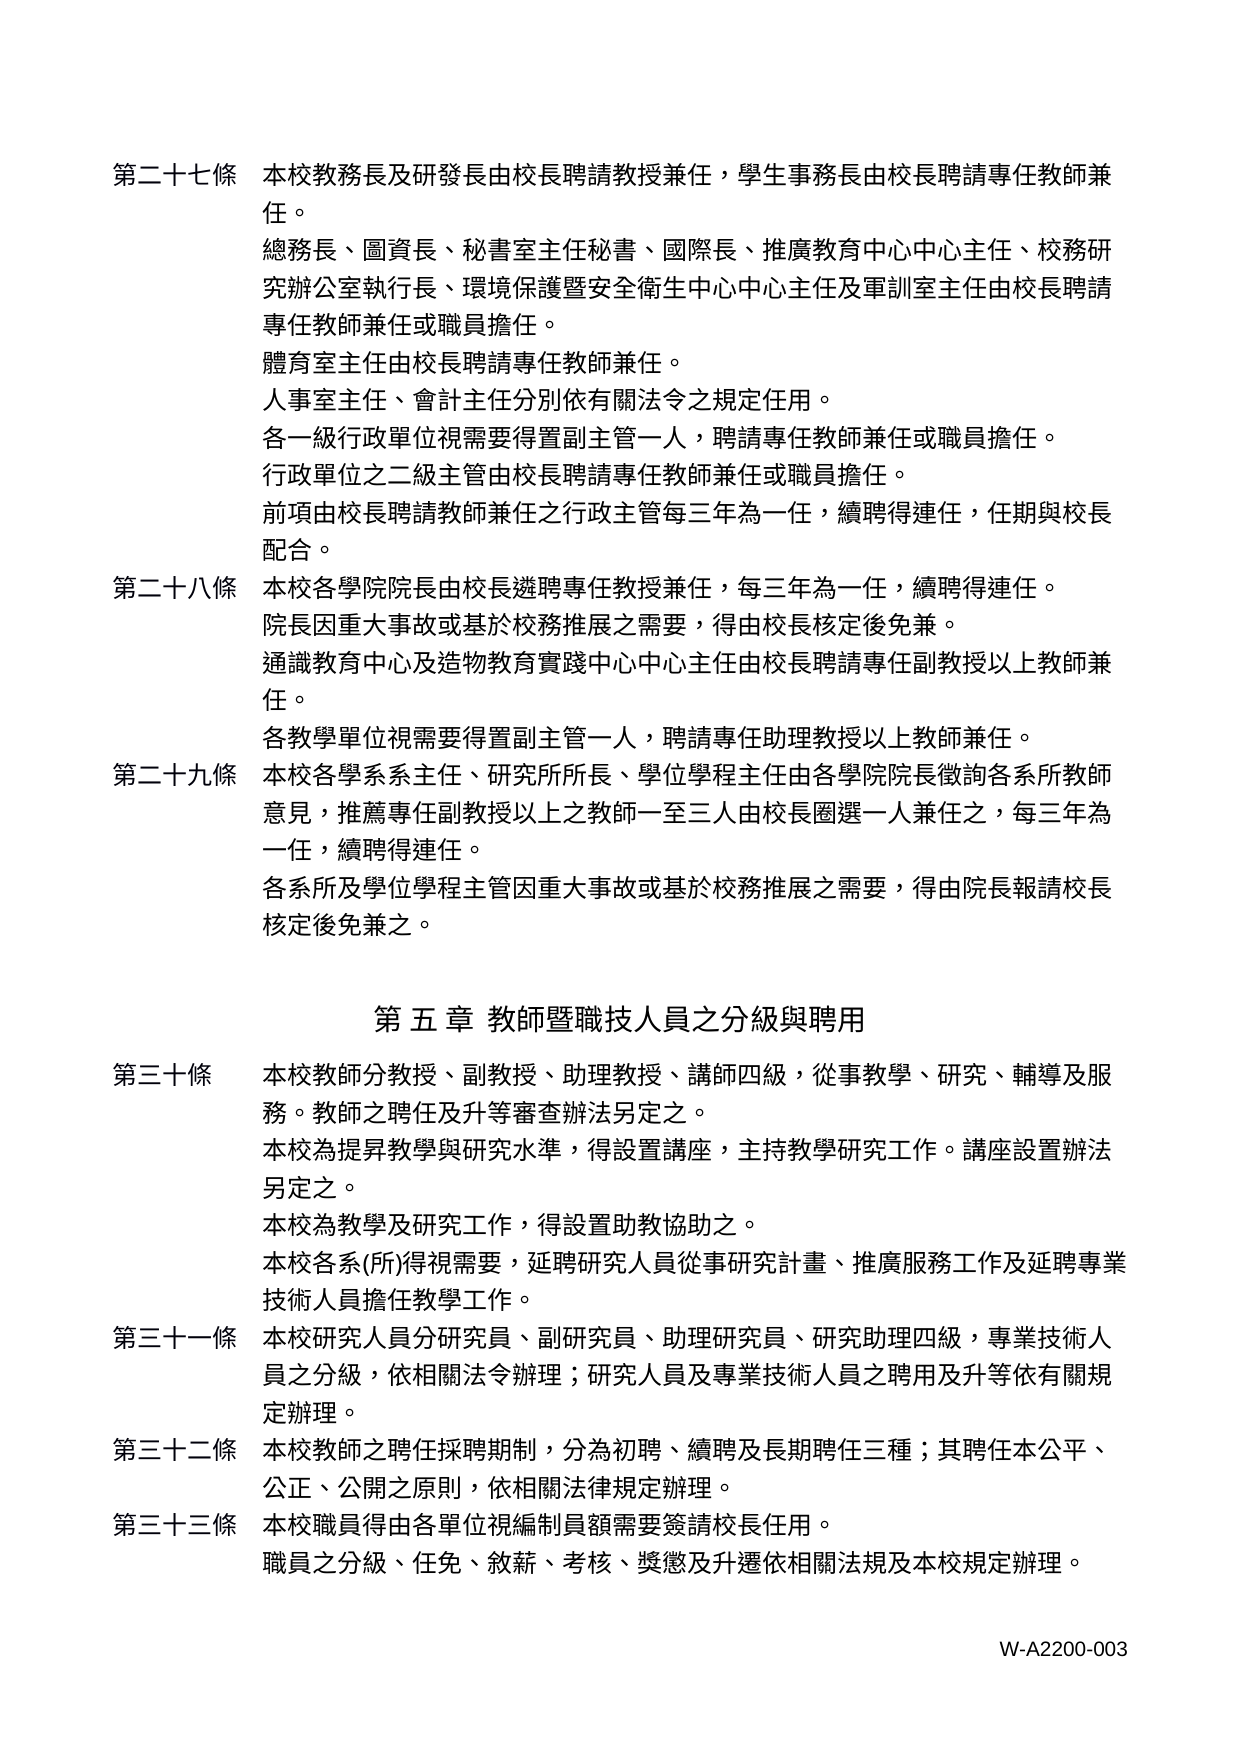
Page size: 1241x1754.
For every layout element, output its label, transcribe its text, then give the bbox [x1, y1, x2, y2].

text 各系所及學位學程主管因重大事故或基於校務推展之需要，得由院長報請校長核定後免兼之。 [262, 861, 1128, 936]
text 行政單位之二級主管由校長聘請專任教師兼任或職員擔任。 [262, 449, 1128, 486]
list 本校教師之聘任採聘期制，分為初聘、續聘及長期聘任三種；其聘任本公平、公正、公開之原則，依相關法律規定辦理。 [112, 1424, 1128, 1499]
list 本校教師分教授、副教授、助理教授、講師四級，從事教學、研究、輔導及服務。教師之聘任及升等審查辦法另定之。 [112, 1049, 1128, 1124]
text 院長因重大事故或基於校務推展之需要，得由校長核定後免兼。 [262, 599, 1128, 636]
text 體育室主任由校長聘請專任教師兼任。 [112, 336, 1128, 374]
text 各一級行政單位視需要得置副主管一人，聘請專任教師兼任或職員擔任。 [262, 411, 1128, 449]
text 本校各系(所)得視需要，延聘研究人員從事研究計畫、推廣服務工作及延聘專業技術人員擔任教學工作。 [262, 1236, 1128, 1311]
text 總務長、圖資長、秘書室主任秘書、國際長、推廣教育中心中心主任、校務研究辦公室執行長、環境保護暨安全衛生中心中心主任及軍訓室主任由校長聘請專任教師兼任或職員擔任。 [262, 224, 1128, 336]
text 本校為提昇教學與研究水準，得設置講座，主持教學研究工作。講座設置辦法另定之。 [262, 1124, 1128, 1199]
text 前項由校長聘請教師兼任之行政主管每三年為一任，續聘得連任，任期與校長配合。 [262, 486, 1128, 561]
subtitle 第 五 章 教師暨職技人員之分級與聘用 [112, 974, 1128, 1049]
text 通識教育中心及造物教育實踐中心中心主任由校長聘請專任副教授以上教師兼任。 [262, 636, 1128, 711]
text 各教學單位視需要得置副主管一人，聘請專任助理教授以上教師兼任。 [262, 711, 1128, 749]
text 本校為教學及研究工作，得設置助教協助之。 [112, 1199, 1128, 1236]
list 本校各學系系主任、研究所所長、學位學程主任由各學院院長徵詢各系所教師意見，推薦專任副教授以上之教師一至三人由校長圈選一人兼任之，每三年為一任，續聘得連任。 [112, 749, 1128, 861]
list 本校研究人員分研究員、副研究員、助理研究員、研究助理四級，專業技術人員之分級，依相關法令辦理；研究人員及專業技術人員之聘用及升等依有關規定辦理。 [112, 1311, 1128, 1424]
text 職員之分級、任免、敘薪、考核、獎懲及升遷依相關法規及本校規定辦理。 [112, 1536, 1128, 1574]
list 本校各學院院長由校長遴聘專任教授兼任，每三年為一任，續聘得連任。 [112, 561, 1128, 599]
list 本校職員得由各單位視編制員額需要簽請校長任用。 [112, 1499, 1128, 1536]
list 本校教務長及研發長由校長聘請教授兼任，學生事務長由校長聘請專任教師兼任。 [112, 149, 1128, 224]
text 人事室主任、會計主任分別依有關法令之規定任用。 [262, 374, 1128, 411]
